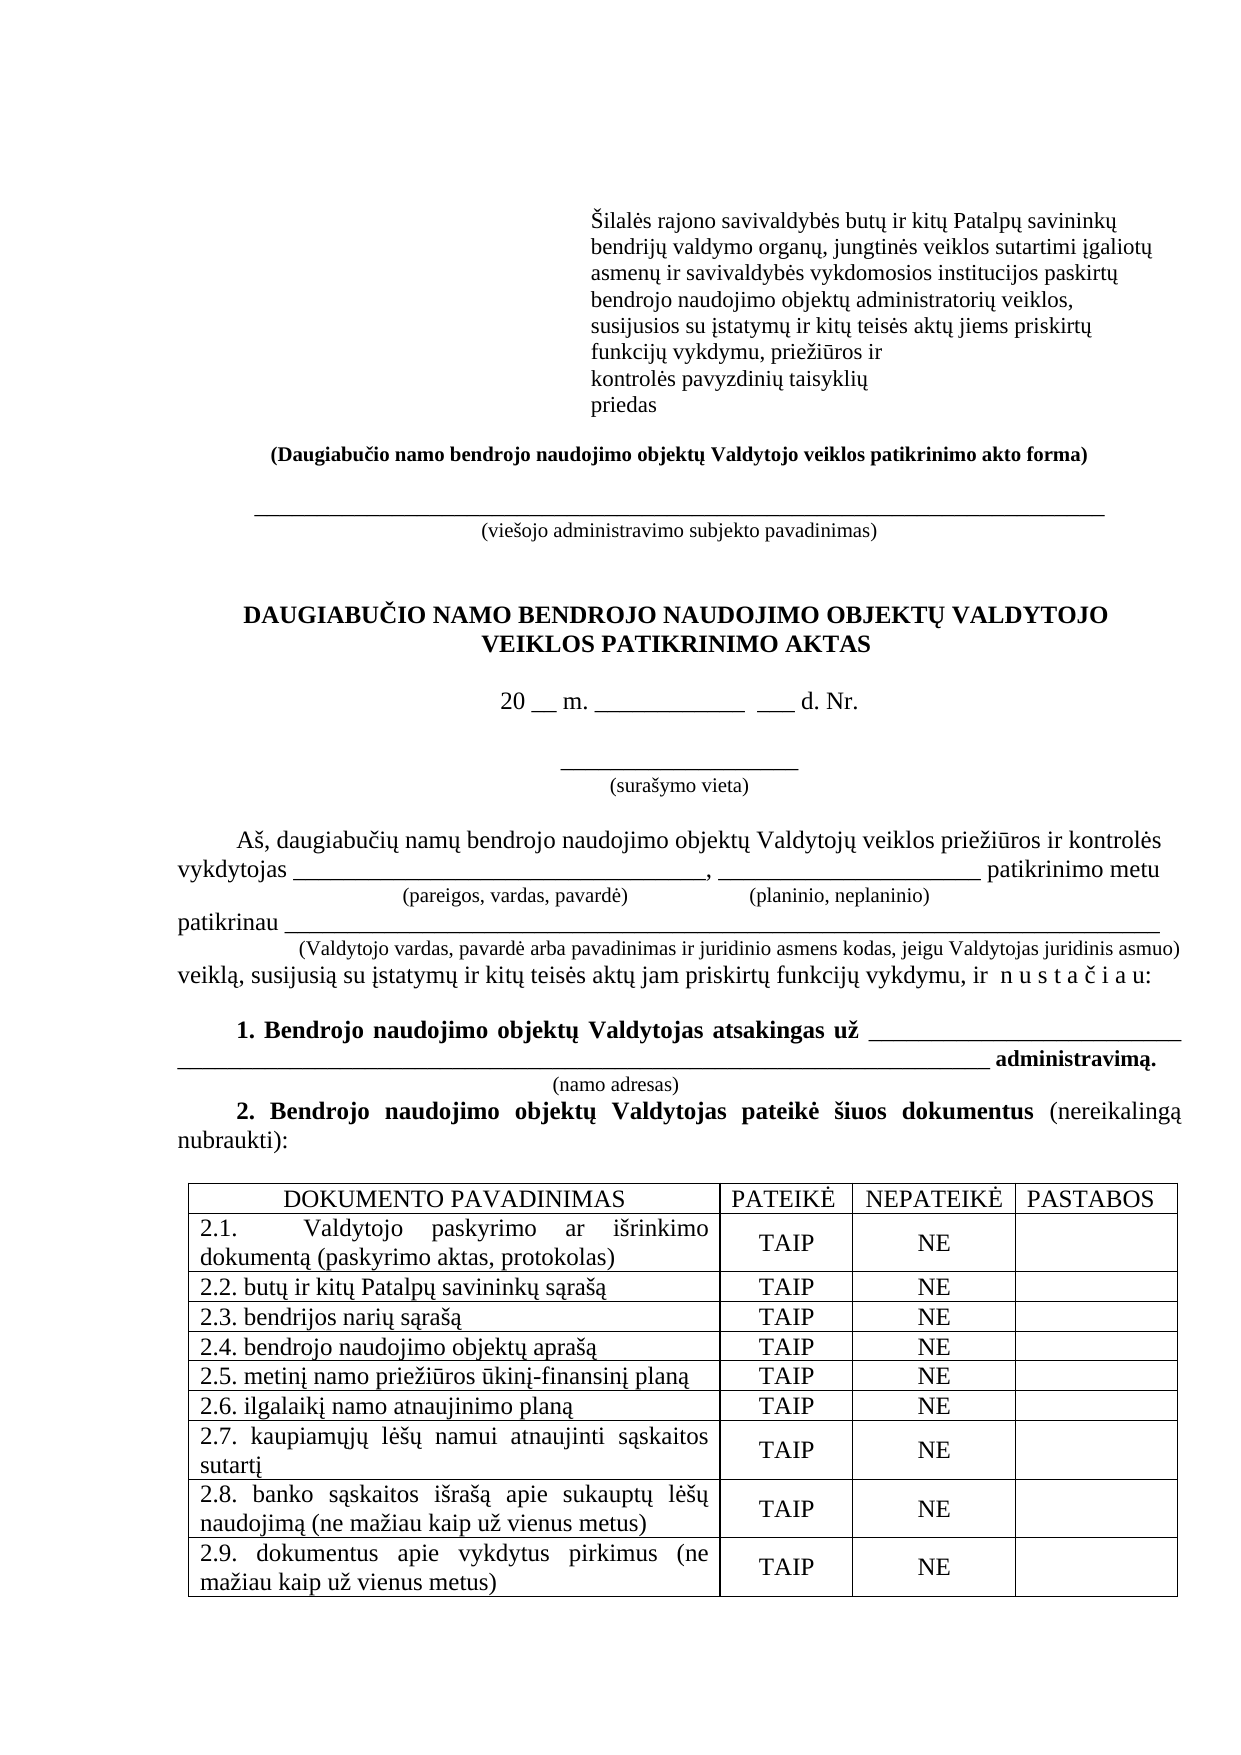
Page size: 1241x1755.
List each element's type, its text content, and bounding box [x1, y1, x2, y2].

text bendrijų valdymo organų, jungtinės veiklos sutartimi įgaliotų [177, 233, 1181, 259]
text (pareigos, vardas, pavardė) (planinio, neplaninio) [177, 883, 1181, 907]
text Šilalės rajono savivaldybės butų ir kitų Patalpų savininkų [177, 207, 1181, 233]
table_header DOKUMENTO PAVADINIMAS [189, 1184, 719, 1212]
table_cell 2.4. bendrojo naudojimo objektų aprašą [189, 1332, 719, 1360]
table_cell 2.3. bendrijos narių sąrašą [189, 1302, 719, 1331]
table_header PASTABOS [1016, 1184, 1177, 1212]
table_cell [1016, 1214, 1177, 1271]
text bendrojo naudojimo objektų administratorių veiklos, [177, 286, 1181, 312]
table_cell TAIP [721, 1332, 852, 1360]
text vykdytojas _________________________________, _____________________ patikrinimo metu [177, 854, 1181, 883]
table_cell [1016, 1480, 1177, 1537]
table_cell 2.1. Valdytojo paskyrimo ar išrinkimo dokumentą (paskyrimo aktas, protokolas) [189, 1214, 719, 1271]
table_cell TAIP [721, 1302, 852, 1331]
text VEIKLOS PATIKRINIMO AKTAS [177, 629, 1181, 657]
table_cell 2.5. metinį namo priežiūros ūkinį-finansinį planą [189, 1361, 719, 1390]
table_cell TAIP [721, 1421, 852, 1478]
text asmenų ir savivaldybės vykdomosios institucijos paskirtų [177, 259, 1181, 286]
table_cell NE [853, 1538, 1015, 1596]
table_cell 2.6. ilgalaikį namo atnaujinimo planą [189, 1391, 719, 1420]
table_cell NE [853, 1332, 1015, 1360]
text priedas [177, 391, 1181, 417]
text patikrinau ______________________________________________________________________ [177, 907, 1181, 936]
table_cell NE [853, 1361, 1015, 1390]
table_cell TAIP [721, 1480, 852, 1537]
text (surašymo vieta) [177, 772, 1181, 797]
text (Valdytojo vardas, pavardė arba pavadinimas ir juridinio asmens kodas, jeigu Valdytojas juridinis asmuo) [177, 936, 1181, 960]
text ____________________________________________________________________ [177, 490, 1181, 518]
table_cell NE [853, 1302, 1015, 1331]
text funkcijų vykdymu, priežiūros ir [177, 338, 1181, 365]
text Aš, daugiabučių namų bendrojo naudojimo objektų Valdytojų veiklos priežiūros ir kontrolės [177, 825, 1181, 854]
table_cell [1016, 1538, 1177, 1596]
text 20 __ m. ____________ ___ d. Nr. [177, 686, 1181, 715]
table_cell [1016, 1272, 1177, 1301]
table_cell TAIP [721, 1214, 852, 1271]
table_cell TAIP [721, 1361, 852, 1390]
table_header NEPATEIKĖ [853, 1184, 1015, 1212]
table_cell [1016, 1361, 1177, 1390]
table_cell [1016, 1302, 1177, 1331]
text DAUGIABUČIO NAMO BENDROJO NAUDOJIMO OBJEKTŲ VALDYTOJO [177, 600, 1181, 629]
table_cell 2.2. butų ir kitų Patalpų savininkų sąrašą [189, 1272, 719, 1301]
table_cell TAIP [721, 1391, 852, 1420]
text 2. Bendrojo naudojimo objektų Valdytojas pateikė šiuos dokumentus (nereikalingą nubraukti): [177, 1096, 1181, 1154]
table_cell NE [853, 1214, 1015, 1271]
table_header PATEIKĖ [721, 1184, 852, 1212]
text kontrolės pavyzdinių taisyklių [177, 365, 1181, 391]
text (Daugiabučio namo bendrojo naudojimo objektų Valdytojo veiklos patikrinimo akto forma) [177, 442, 1181, 466]
table_cell [1016, 1332, 1177, 1360]
table_cell TAIP [721, 1272, 852, 1301]
text 1. Bendrojo naudojimo objektų Valdytojas atsakingas už _________________________ _________________________________________________________________ administravimą. [177, 1015, 1181, 1072]
text (namo adresas) [177, 1072, 1181, 1096]
table_cell TAIP [721, 1538, 852, 1596]
table_cell NE [853, 1421, 1015, 1478]
table_cell 2.8. banko sąskaitos išrašą apie sukauptų lėšų naudojimą (ne mažiau kaip už vienus metus) [189, 1480, 719, 1537]
text ___________________ [177, 744, 1181, 772]
table_cell 2.9. dokumentus apie vykdytus pirkimus (ne mažiau kaip už vienus metus) [189, 1538, 719, 1596]
table_cell NE [853, 1272, 1015, 1301]
text veiklą, susijusią su įstatymų ir kitų teisės aktų jam priskirtų funkcijų vykdymu, ir n u s t a č i a u: [177, 960, 1181, 988]
table_cell NE [853, 1391, 1015, 1420]
table_cell 2.7. kaupiamųjų lėšų namui atnaujinti sąskaitos sutartį [189, 1421, 719, 1478]
table_cell [1016, 1391, 1177, 1420]
text susijusios su įstatymų ir kitų teisės aktų jiems priskirtų [177, 312, 1181, 338]
text (viešojo administravimo subjekto pavadinimas) [177, 518, 1181, 542]
table_cell [1016, 1421, 1177, 1478]
table_cell NE [853, 1480, 1015, 1537]
